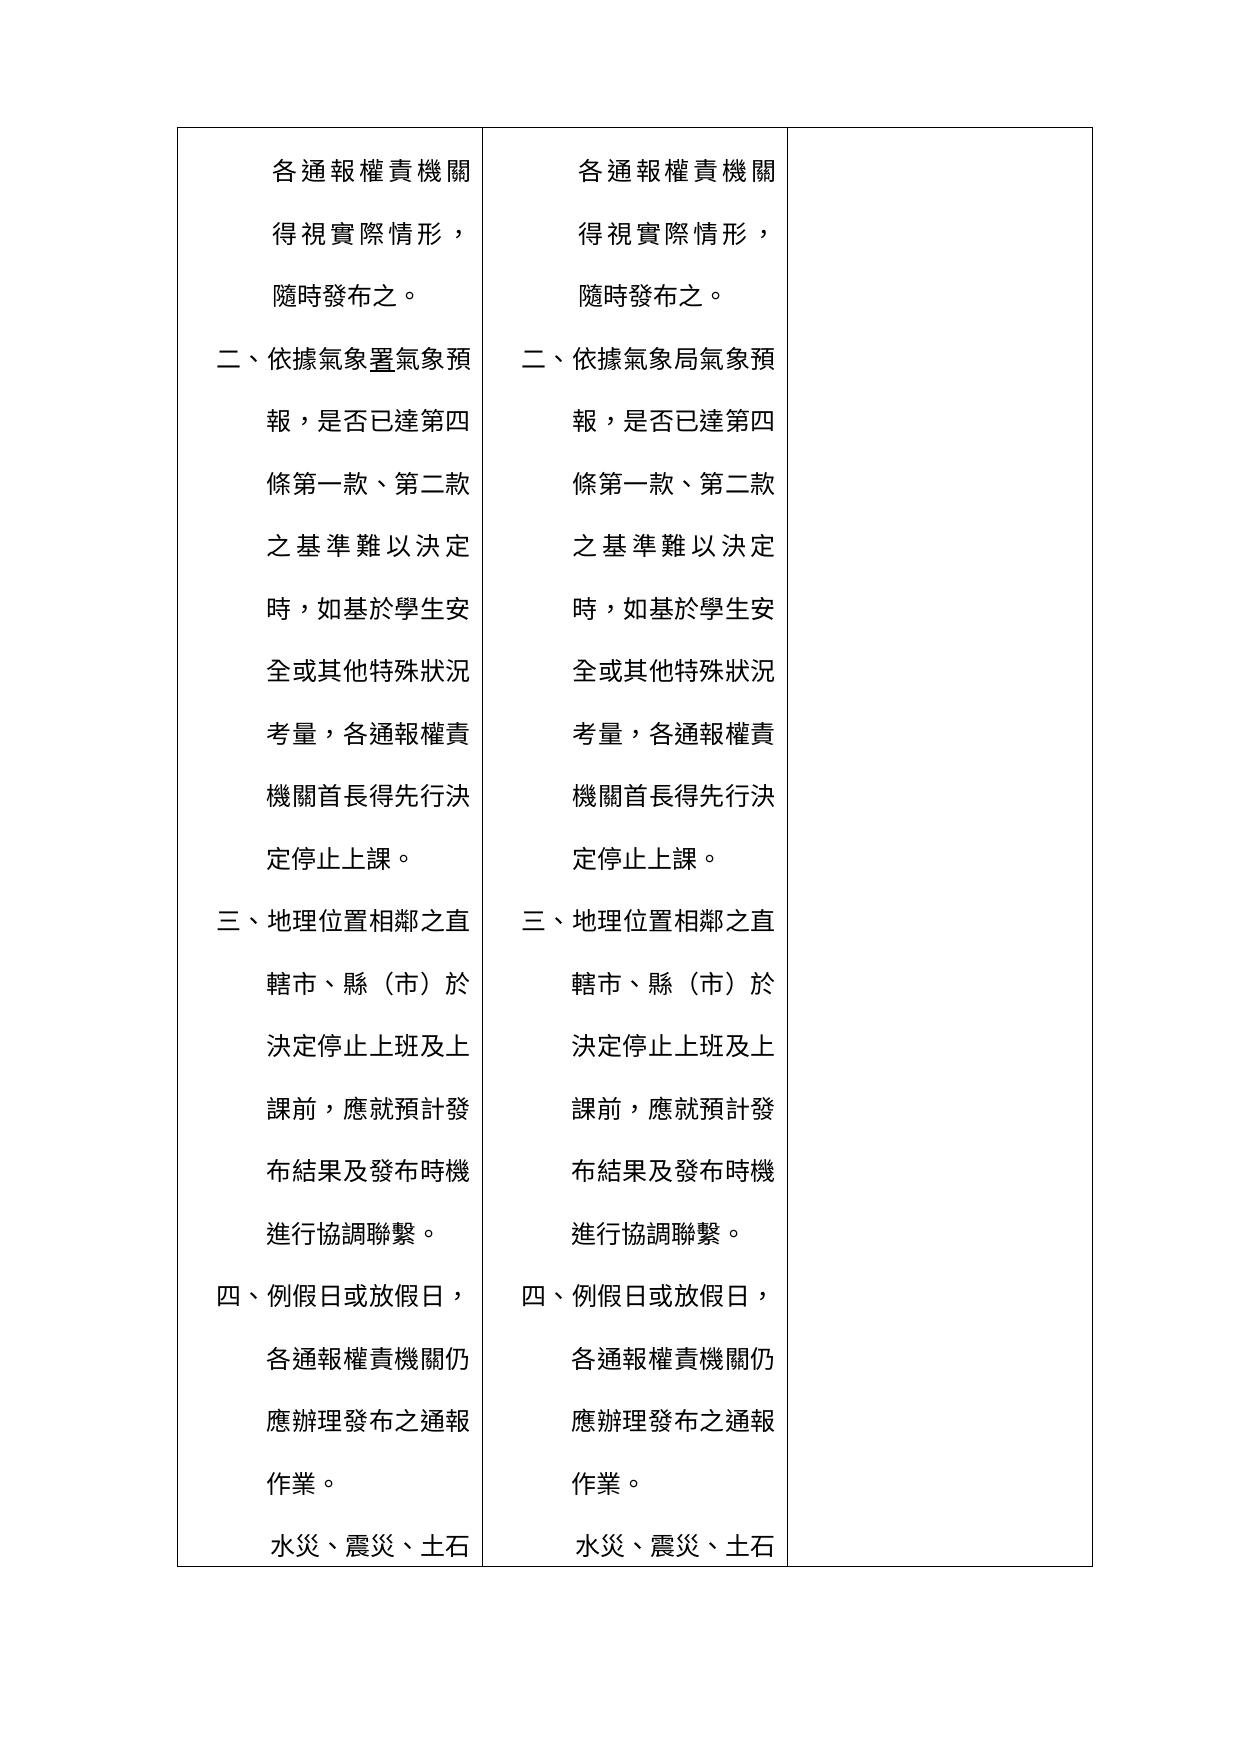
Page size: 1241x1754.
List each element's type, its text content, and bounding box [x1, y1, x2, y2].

table_cell 各通報權責機關得視實際情形，隨時發布之。 二、依據氣象署氣象預報，是否已達第四條第一款、第二款之基準難以決定時，如基於學生安全或其他特殊狀況考量，各通報權責機關首長得先行決定停止上課。 三、地理位置相鄰之直轄市、縣（市）於決定停止上班及上課前，應就預計發布結果及發布時機進行協調聯繫。 四、例假日或放假日，各通報權責機關仍應辦理發布之通報作業。 水災、震災、土石 [178, 128, 482, 1566]
table_cell [788, 128, 1092, 1566]
table_cell 各通報權責機關得視實際情形，隨時發布之。 二、依據氣象局氣象預報，是否已達第四條第一款、第二款之基準難以決定時，如基於學生安全或其他特殊狀況考量，各通報權責機關首長得先行決定停止上課。 三、地理位置相鄰之直轄市、縣（市）於決定停止上班及上課前，應就預計發布結果及發布時機進行協調聯繫。 四、例假日或放假日，各通報權責機關仍應辦理發布之通報作業。 水災、震災、土石 [483, 128, 787, 1566]
